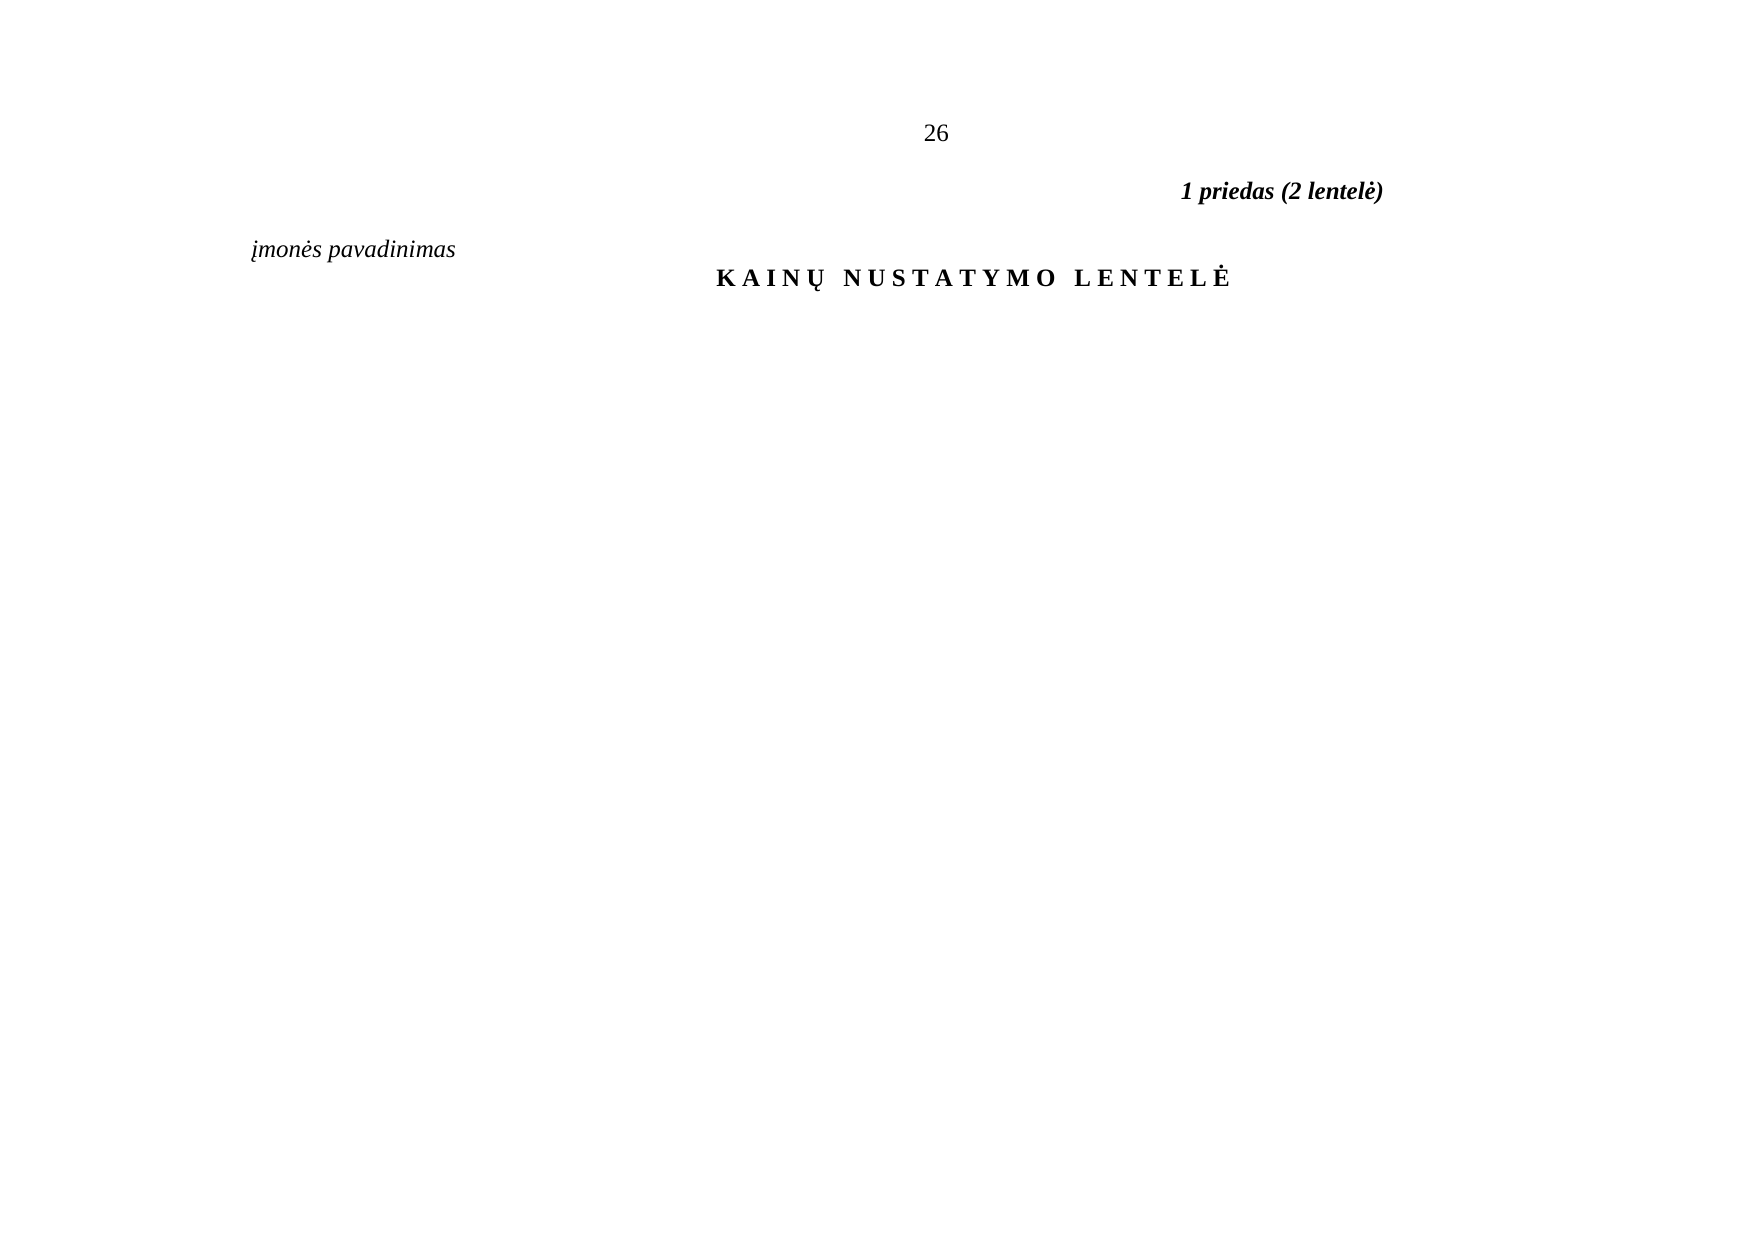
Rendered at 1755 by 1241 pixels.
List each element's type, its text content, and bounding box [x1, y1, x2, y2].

text KAINŲ NUSTATYMO LENTELĖ [177, 263, 1695, 291]
text įmonės pavadinimas [177, 234, 1695, 263]
text 1 priedas (2 lentelė) [177, 176, 1695, 205]
